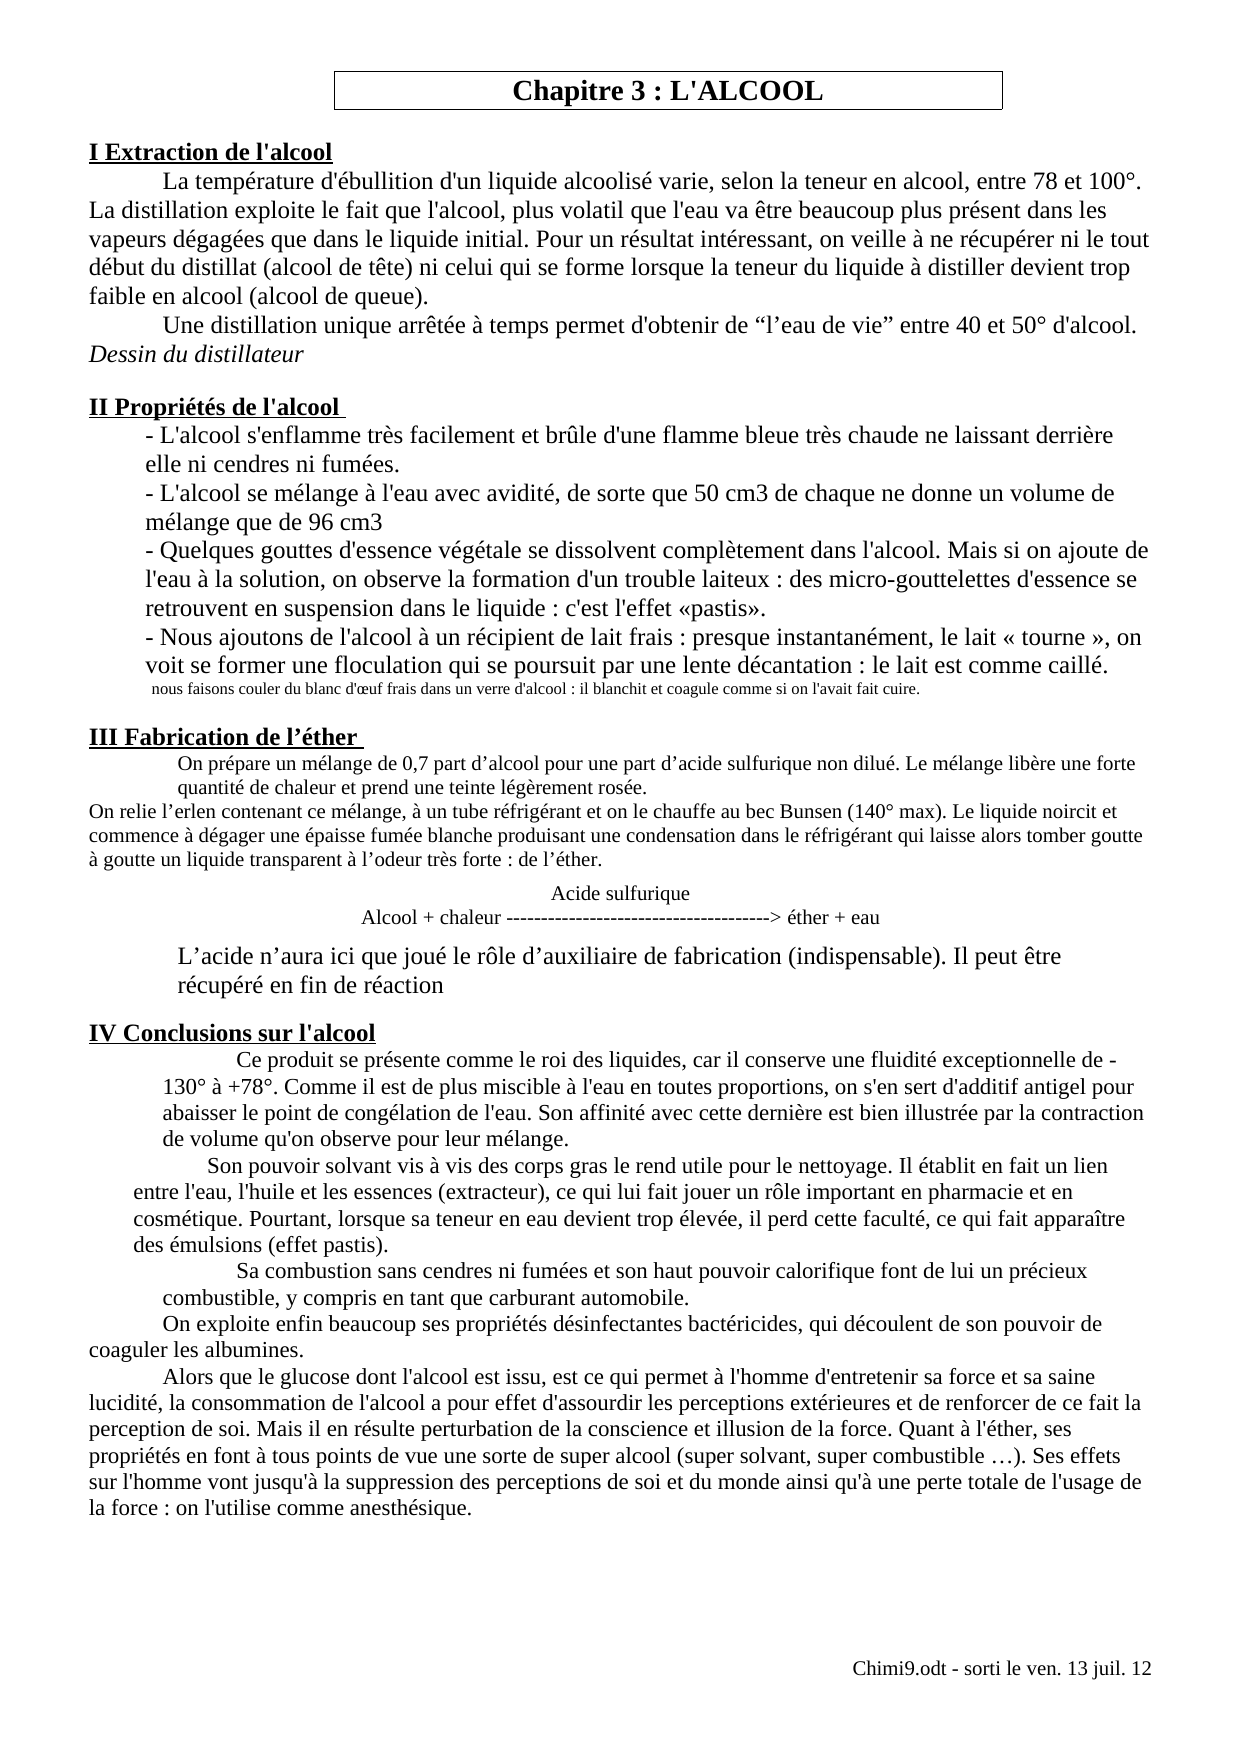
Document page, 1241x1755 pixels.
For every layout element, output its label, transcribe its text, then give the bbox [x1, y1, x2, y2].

text Alors que le glucose dont l'alcool est issu, est ce qui permet à l'homme d'entretenir sa force et sa saine lucidité, la consommation de l'alcool a pour effet d'assourdir les perceptions extérieures et de renforcer de ce fait la perception de soi. Mais il en résulte perturbation de la conscience et illusion de la force. Quant à l'éther, ses propriétés en font à tous points de vue une sorte de super alcool (super solvant, super combustible …). Ses effets sur l'homme vont jusqu'à la suppression des perceptions de soi et du monde ainsi qu'à une perte totale de l'usage de la force : on l'utilise comme anesthésique. [89, 1363, 1152, 1521]
text nous faisons couler du blanc d'œuf frais dans un verre d'alcool : il blanchit et coagule comme si on l'avait fait cuire. [145, 679, 1152, 698]
text III Fabrication de l’éther [89, 722, 1152, 751]
text Alcool + chaleur --------------------------------------> éther + eau [89, 905, 1152, 929]
text L’acide n’aura ici que joué le rôle d’auxiliaire de fabrication (indispensable). Il peut être récupéré en fin de réaction [177, 941, 1152, 998]
text - Quelques gouttes d'essence végétale se dissolvent complètement dans l'alcool. Mais si on ajoute de l'eau à la solution, on observe la formation d'un trouble laiteux : des micro-gouttelettes d'essence se retrouvent en suspension dans le liquide : c'est l'effet «pastis». [145, 535, 1152, 622]
text Ce produit se présente comme le roi des liquides, car il conserve une fluidité exceptionnelle de -130° à +78°. Comme il est de plus miscible à l'eau en toutes proportions, on s'en sert d'additif antigel pour abaisser le point de congélation de l'eau. Son affinité avec cette dernière est bien illustrée par la contraction de volume qu'on observe pour leur mélange. [162, 1046, 1152, 1152]
text Son pouvoir solvant vis à vis des corps gras le rend utile pour le nettoyage. Il établit en fait un lien entre l'eau, l'huile et les essences (extracteur), ce qui lui fait jouer un rôle important en pharmacie et en cosmétique. Pourtant, lorsque sa teneur en eau devient trop élevée, il perd cette faculté, ce qui fait apparaître des émulsions (effet pastis). [133, 1152, 1152, 1257]
text IV Conclusions sur l'alcool [89, 1018, 1152, 1046]
text On prépare un mélange de 0,7 part d’alcool pour une part d’acide sulfurique non dilué. Le mélange libère une forte quantité de chaleur et prend une teinte légèrement rosée. [177, 751, 1152, 799]
text Sa combustion sans cendres ni fumées et son haut pouvoir calorifique font de lui un précieux combustible, y compris en tant que carburant automobile. [162, 1257, 1152, 1310]
text - Nous ajoutons de l'alcool à un récipient de lait frais : presque instantanément, le lait « tourne », on voit se former une floculation qui se poursuit par une lente décantation : le lait est comme caillé. [145, 622, 1152, 679]
text Dessin du distillateur [89, 339, 1152, 367]
text La température d'ébullition d'un liquide alcoolisé varie, selon la teneur en alcool, entre 78 et 100°. La distillation exploite le fait que l'alcool, plus volatil que l'eau va être beaucoup plus présent dans les vapeurs dégagées que dans le liquide initial. Pour un résultat intéressant, on veille à ne récupérer ni le tout début du distillat (alcool de tête) ni celui qui se forme lorsque la teneur du liquide à distiller devient trop faible en alcool (alcool de queue). [89, 166, 1152, 310]
text Chapitre 3 : L'ALCOOL [335, 72, 1002, 109]
text Acide sulfurique [89, 881, 1152, 905]
text Une distillation unique arrêtée à temps permet d'obtenir de “l’eau de vie” entre 40 et 50° d'alcool. [89, 310, 1152, 339]
text On relie l’erlen contenant ce mélange, à un tube réfrigérant et on le chauffe au bec Bunsen (140° max). Le liquide noircit et commence à dégager une épaisse fumée blanche produisant une condensation dans le réfrigérant qui laisse alors tomber goutte à goutte un liquide transparent à l’odeur très forte : de l’éther. [89, 799, 1152, 871]
text On exploite enfin beaucoup ses propriétés désinfectantes bactéricides, qui découlent de son pouvoir de coaguler les albumines. [89, 1310, 1152, 1363]
text I Extraction de l'alcool [89, 137, 1152, 166]
text - L'alcool se mélange à l'eau avec avidité, de sorte que 50 cm3 de chaque ne donne un volume de mélange que de 96 cm3 [145, 478, 1152, 535]
text II Propriétés de l'alcool [89, 392, 1152, 420]
text - L'alcool s'enflamme très facilement et brûle d'une flamme bleue très chaude ne laissant derrière elle ni cendres ni fumées. [145, 420, 1152, 478]
